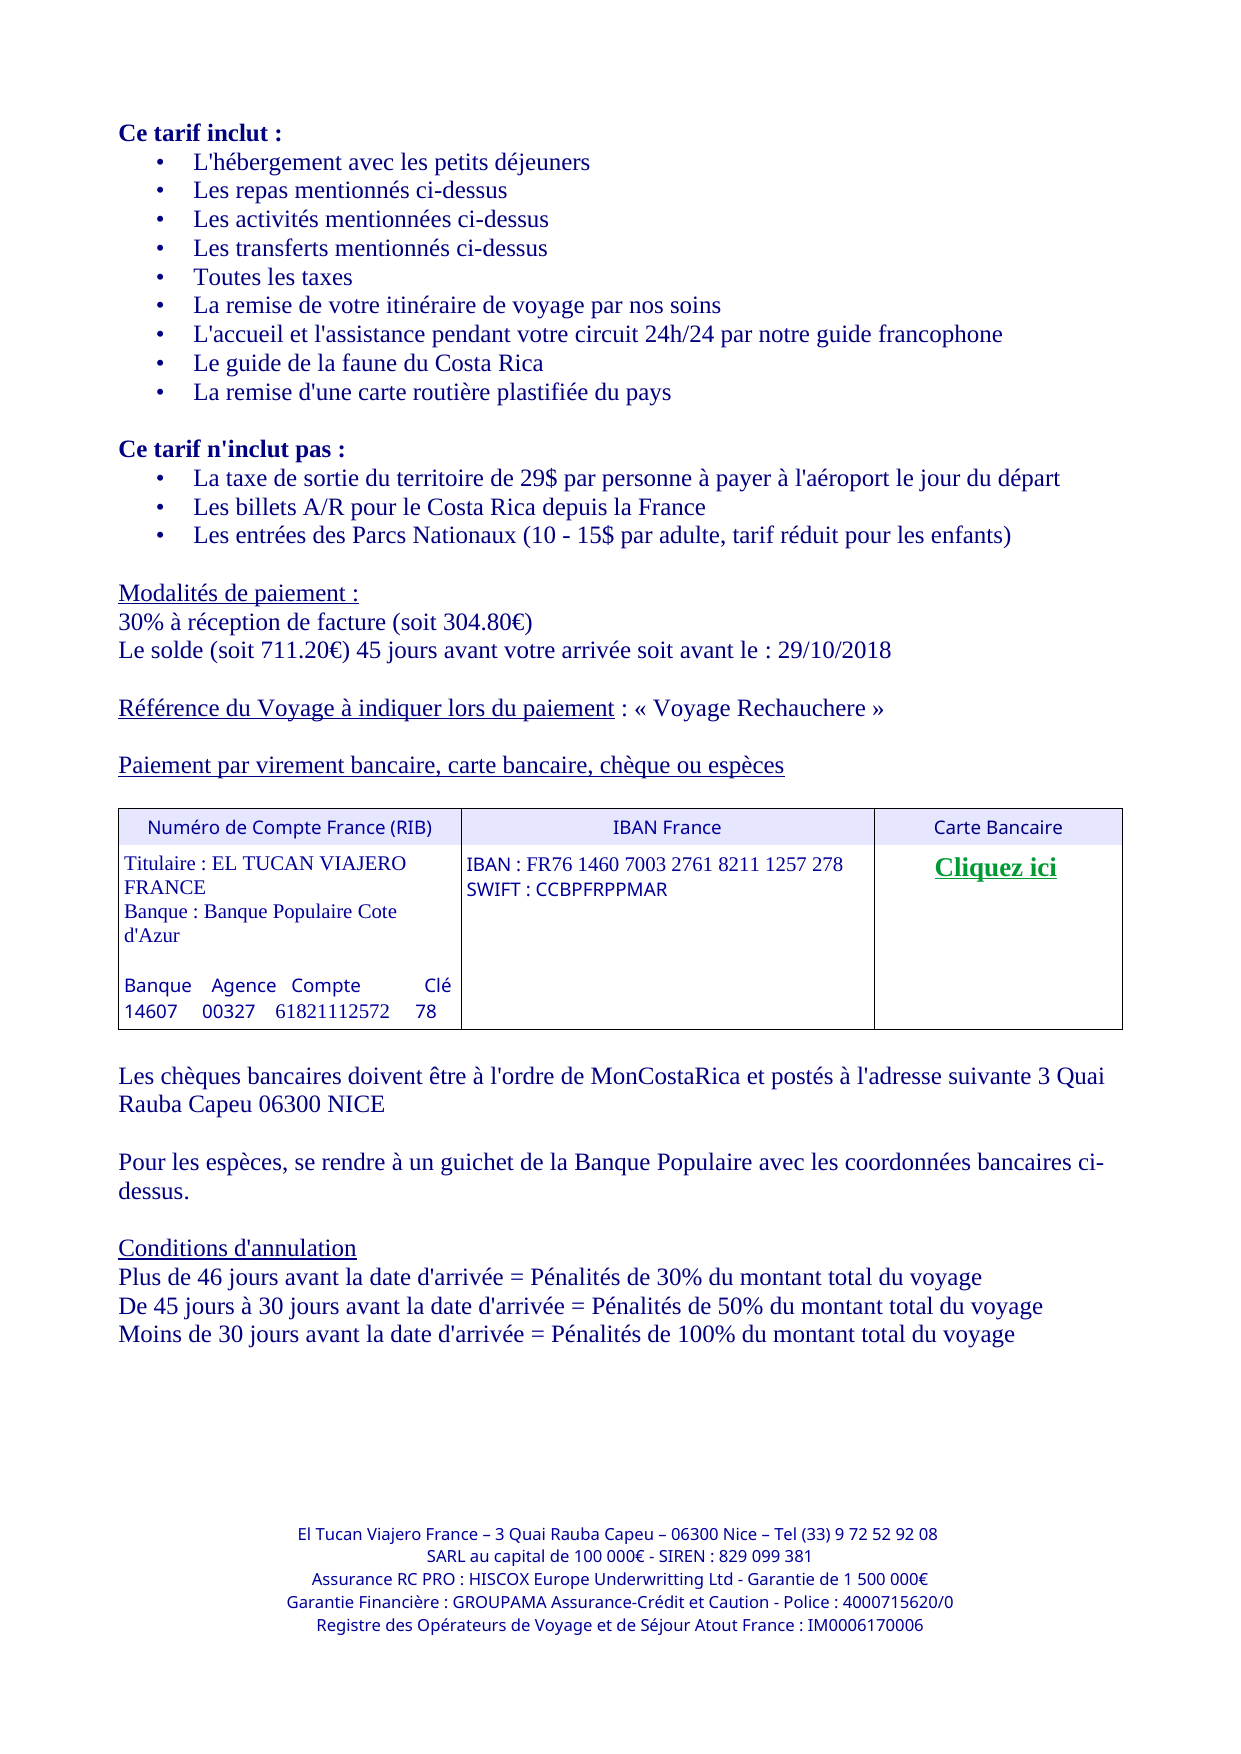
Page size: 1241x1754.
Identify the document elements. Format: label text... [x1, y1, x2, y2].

table_header Carte Bancaire [875, 809, 1122, 845]
text Conditions d'annulation [118, 1233, 1122, 1262]
list La remise d'une carte routière plastifiée du pays [156, 377, 1122, 406]
list Toutes les taxes [156, 262, 1122, 291]
text Modalités de paiement : [118, 578, 1122, 607]
list La taxe de sortie du territoire de 29$ par personne à payer à l'aéroport le jour du départ [156, 463, 1122, 492]
table_cell IBAN : FR76 1460 7003 2761 8211 1257 278 SWIFT : CCBPFRPPMAR [462, 845, 874, 1029]
text Plus de 46 jours avant la date d'arrivée = Pénalités de 30% du montant total du voyage [118, 1262, 1122, 1291]
text De 45 jours à 30 jours avant la date d'arrivée = Pénalités de 50% du montant total du voyage [118, 1291, 1122, 1319]
text Paiement par virement bancaire, carte bancaire, chèque ou espèces [118, 751, 1122, 779]
table_cell Cliquez ici [875, 845, 1122, 1029]
list Les repas mentionnés ci-dessus [156, 176, 1122, 204]
text Référence du Voyage à indiquer lors du paiement : « Voyage Rechauchere » [118, 693, 1122, 722]
list Le guide de la faune du Costa Rica [156, 348, 1122, 377]
list Les billets A/R pour le Costa Rica depuis la France [156, 492, 1122, 521]
table_header Numéro de Compte France (RIB) [119, 809, 461, 845]
list La remise de votre itinéraire de voyage par nos soins [156, 291, 1122, 319]
table_header IBAN France [462, 809, 874, 845]
list Les entrées des Parcs Nationaux (10 - 15$ par adulte, tarif réduit pour les enfants) [156, 521, 1122, 549]
list L'accueil et l'assistance pendant votre circuit 24h/24 par notre guide francophone [156, 319, 1122, 348]
text Pour les espèces, se rendre à un guichet de la Banque Populaire avec les coordonnées bancaires ci-dessus. [118, 1147, 1122, 1204]
text Les chèques bancaires doivent être à l'ordre de MonCostaRica et postés à l'adresse suivante 3 Quai Rauba Capeu 06300 NICE [118, 1061, 1122, 1118]
text 30% à réception de facture (soit 304.80€) [118, 607, 1122, 636]
text Le solde (soit 711.20€) 45 jours avant votre arrivée soit avant le : 29/10/2018 [118, 636, 1122, 664]
text Moins de 30 jours avant la date d'arrivée = Pénalités de 100% du montant total du voyage [118, 1319, 1122, 1348]
list Les activités mentionnées ci-dessus [156, 204, 1122, 233]
table_cell Titulaire : EL TUCAN VIAJERO FRANCE Banque : Banque Populaire Cote d'Azur Banque Agence Compte Clé 14607 00327 61821112572 78 [119, 845, 461, 1029]
list Les transferts mentionnés ci-dessus [156, 233, 1122, 262]
text Ce tarif n'inclut pas : [118, 434, 1122, 463]
list L'hébergement avec les petits déjeuners [156, 147, 1122, 176]
text Ce tarif inclut : [118, 118, 1122, 147]
